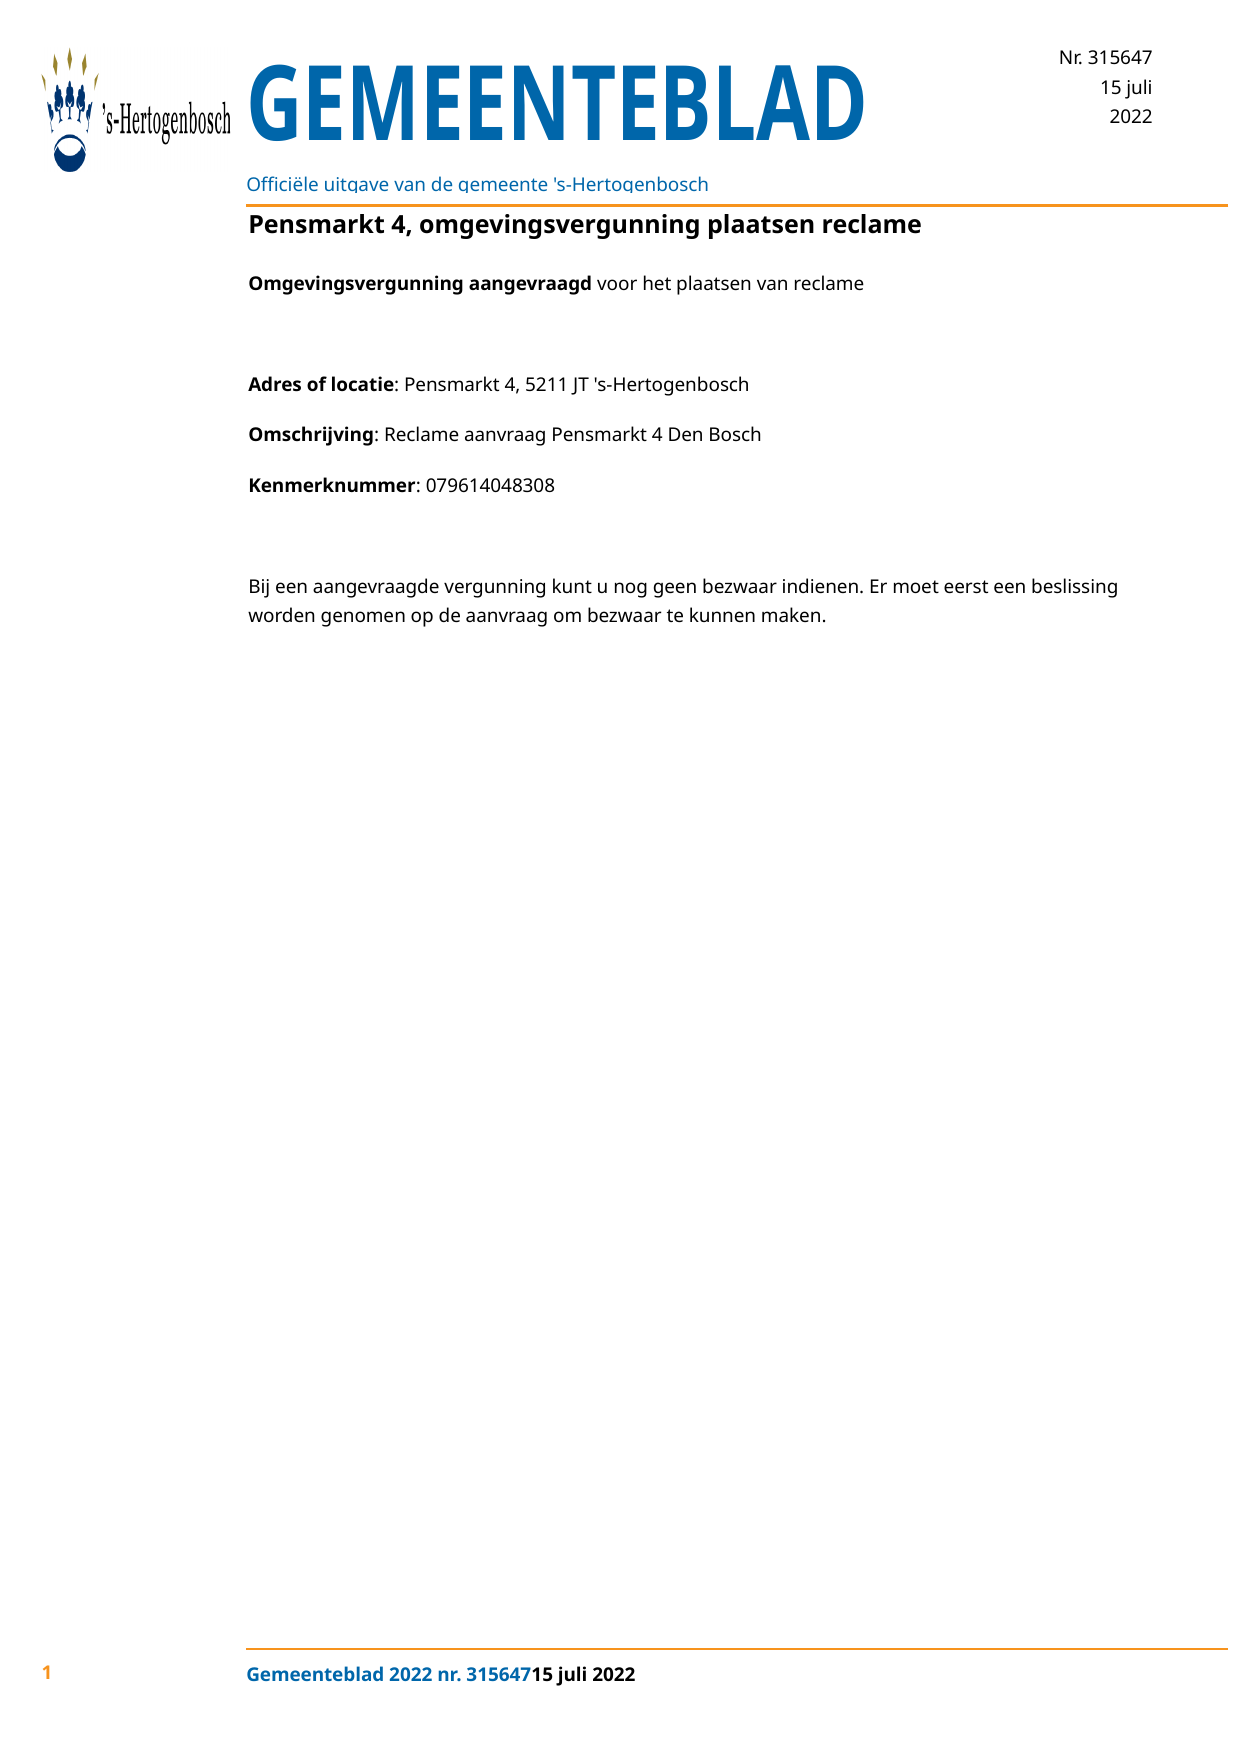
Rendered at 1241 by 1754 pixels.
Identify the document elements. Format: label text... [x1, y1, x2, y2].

text Omschrijving: Reclame aanvraag Pensmarkt 4 Den Bosch [248, 422, 1152, 447]
text Bij een aangevraagde vergunning kunt u nog geen bezwaar indienen. Er moet eerst een beslissing worden genomen op de aanvraag om bezwaar te kunnen maken. [248, 573, 1152, 628]
text Pensmarkt 4, omgevingsvergunning plaatsen reclame [248, 207, 1152, 241]
text Kenmerknummer: 079614048308 [248, 472, 1152, 498]
text Adres of locatie: Pensmarkt 4, 5211 JT 's-Hertogenbosch [248, 371, 1152, 397]
text Omgevingsvergunning aangevraagd voor het plaatsen van reclame [248, 270, 1152, 296]
picture [41, 47, 231, 172]
